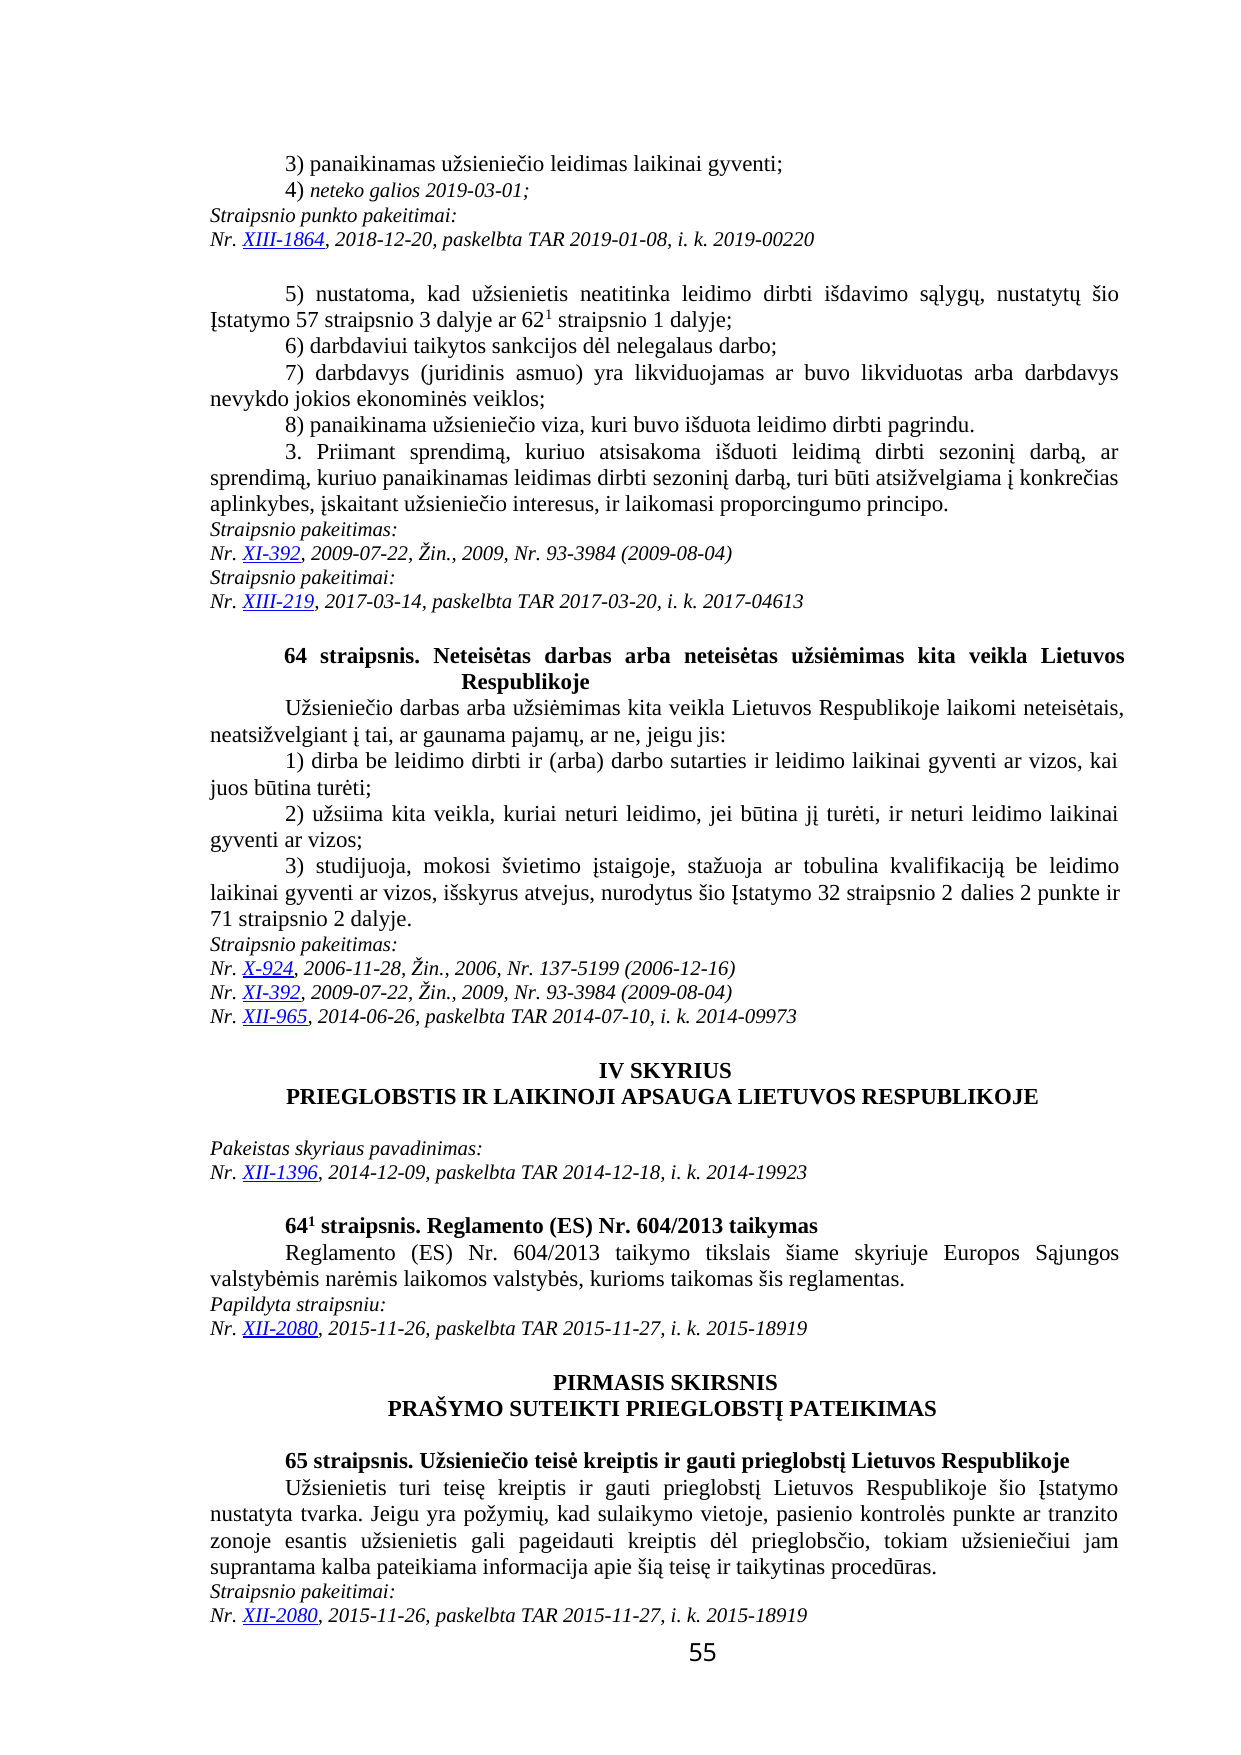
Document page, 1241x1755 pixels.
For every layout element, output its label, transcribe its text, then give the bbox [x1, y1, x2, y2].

text Straipsnio punkto pakeitimai: [210, 203, 1120, 227]
text Nr. XIII-219, 2017-03-14, paskelbta TAR 2017-03-20, i. k. 2017-04613 [210, 589, 1120, 613]
text Nr. X-924, 2006-11-28, Žin., 2006, Nr. 137-5199 (2006-12-16) [210, 956, 1120, 980]
text PRAŠYMO SUTEIKTI PRIEGLOBSTĮ PATEIKIMAS [210, 1395, 1120, 1421]
text 3) studijuoja, mokosi švietimo įstaigoje, stažuoja ar tobulina kvalifikaciją be leidimo laikinai gyventi ar vizos, išskyrus atvejus, nurodytus šio Įstatymo 32 straipsnio 2 dalies 2 punkte ir 71 straipsnio 2 dalyje. [210, 853, 1120, 932]
text IV SKYRIUS [210, 1057, 1120, 1083]
text 7) darbdavys (juridinis asmuo) yra likviduojamas ar buvo likviduotas arba darbdavys nevykdo jokios ekonominės veiklos; [210, 359, 1120, 411]
text Pakeistas skyriaus pavadinimas: [210, 1136, 1120, 1160]
text 65 straipsnis. Užsieniečio teisė kreiptis ir gauti prieglobstį Lietuvos Respublikoje [210, 1448, 1120, 1474]
text Papildyta straipsniu: [210, 1292, 1120, 1316]
text Užsienietis turi teisę kreiptis ir gauti prieglobstį Lietuvos Respublikoje šio Įstatymo nustatyta tvarka. Jeigu yra požymių, kad sulaikymo vietoje, pasienio kontrolės punkte ar tranzito zonoje esantis užsienietis gali pageidauti kreiptis dėl prieglobsčio, tokiam užsieniečiui jam suprantama kalba pateikiama informacija apie šią teisę ir taikytinas procedūras. [210, 1474, 1120, 1579]
text PRIEGLOBSTIS IR LAIKINOJI APSAUGA LIETUVOS RESPUBLIKOJE [210, 1083, 1120, 1109]
text Straipsnio pakeitimai: [210, 565, 1120, 589]
text 1) dirba be leidimo dirbti ir (arba) darbo sutarties ir leidimo laikinai gyventi ar vizos, kai juos būtina turėti; [210, 747, 1120, 800]
text 3) panaikinamas užsieniečio leidimas laikinai gyventi; [210, 150, 1120, 176]
text Nr. XII-1396, 2014-12-09, paskelbta TAR 2014-12-18, i. k. 2014-19923 [210, 1160, 1120, 1184]
text Nr. XIII-1864, 2018-12-20, paskelbta TAR 2019-01-08, i. k. 2019-00220 [210, 227, 1120, 251]
text 6) darbdaviui taikytos sankcijos dėl nelegalaus darbo; [210, 332, 1120, 359]
text Nr. XII-2080, 2015-11-26, paskelbta TAR 2015-11-27, i. k. 2015-18919 [210, 1603, 1120, 1627]
text PIRMASIS SKIRSNIS [210, 1368, 1120, 1395]
text 5) nustatoma, kad užsienietis neatitinka leidimo dirbti išdavimo sąlygų, nustatytų šio Įstatymo 57 straipsnio 3 dalyje ar 621 straipsnio 1 dalyje; [210, 279, 1120, 332]
text 4) neteko galios 2019-03-01; [210, 176, 1120, 203]
text Užsieniečio darbas arba užsiėmimas kita veikla Lietuvos Respublikoje laikomi neteisėtais, neatsižvelgiant į tai, ar gaunama pajamų, ar ne, jeigu jis: [210, 694, 1126, 747]
text Nr. XI-392, 2009-07-22, Žin., 2009, Nr. 93-3984 (2009-08-04) [210, 980, 1120, 1004]
text 2) užsiima kita veikla, kuriai neturi leidimo, jei būtina jį turėti, ir neturi leidimo laikinai gyventi ar vizos; [210, 800, 1120, 853]
text Straipsnio pakeitimas: [210, 932, 1120, 956]
text 3. Priimant sprendimą, kuriuo atsisakoma išduoti leidimą dirbti sezoninį darbą, ar sprendimą, kuriuo panaikinamas leidimas dirbti sezoninį darbą, turi būti atsižvelgiama į konkrečias aplinkybes, įskaitant užsieniečio interesus, ir laikomasi proporcingumo principo. [210, 438, 1120, 517]
text 641 straipsnis. Reglamento (ES) Nr. 604/2013 taikymas [210, 1213, 1120, 1239]
text Nr. XII-965, 2014-06-26, paskelbta TAR 2014-07-10, i. k. 2014-09973 [210, 1004, 1120, 1028]
text Straipsnio pakeitimai: [210, 1579, 1120, 1603]
text Reglamento (ES) Nr. 604/2013 taikymo tikslais šiame skyriuje Europos Sąjungos valstybėmis narėmis laikomos valstybės, kurioms taikomas šis reglamentas. [210, 1239, 1120, 1292]
text Straipsnio pakeitimas: [210, 517, 1120, 541]
text Nr. XI-392, 2009-07-22, Žin., 2009, Nr. 93-3984 (2009-08-04) [210, 541, 1120, 565]
text 64 straipsnis. Neteisėtas darbas arba neteisėtas užsiėmimas kita veikla Lietuvos Respublikoje [284, 642, 1126, 694]
text Nr. XII-2080, 2015-11-26, paskelbta TAR 2015-11-27, i. k. 2015-18919 [210, 1316, 1120, 1340]
text 8) panaikinama užsieniečio viza, kuri buvo išduota leidimo dirbti pagrindu. [210, 411, 1120, 438]
